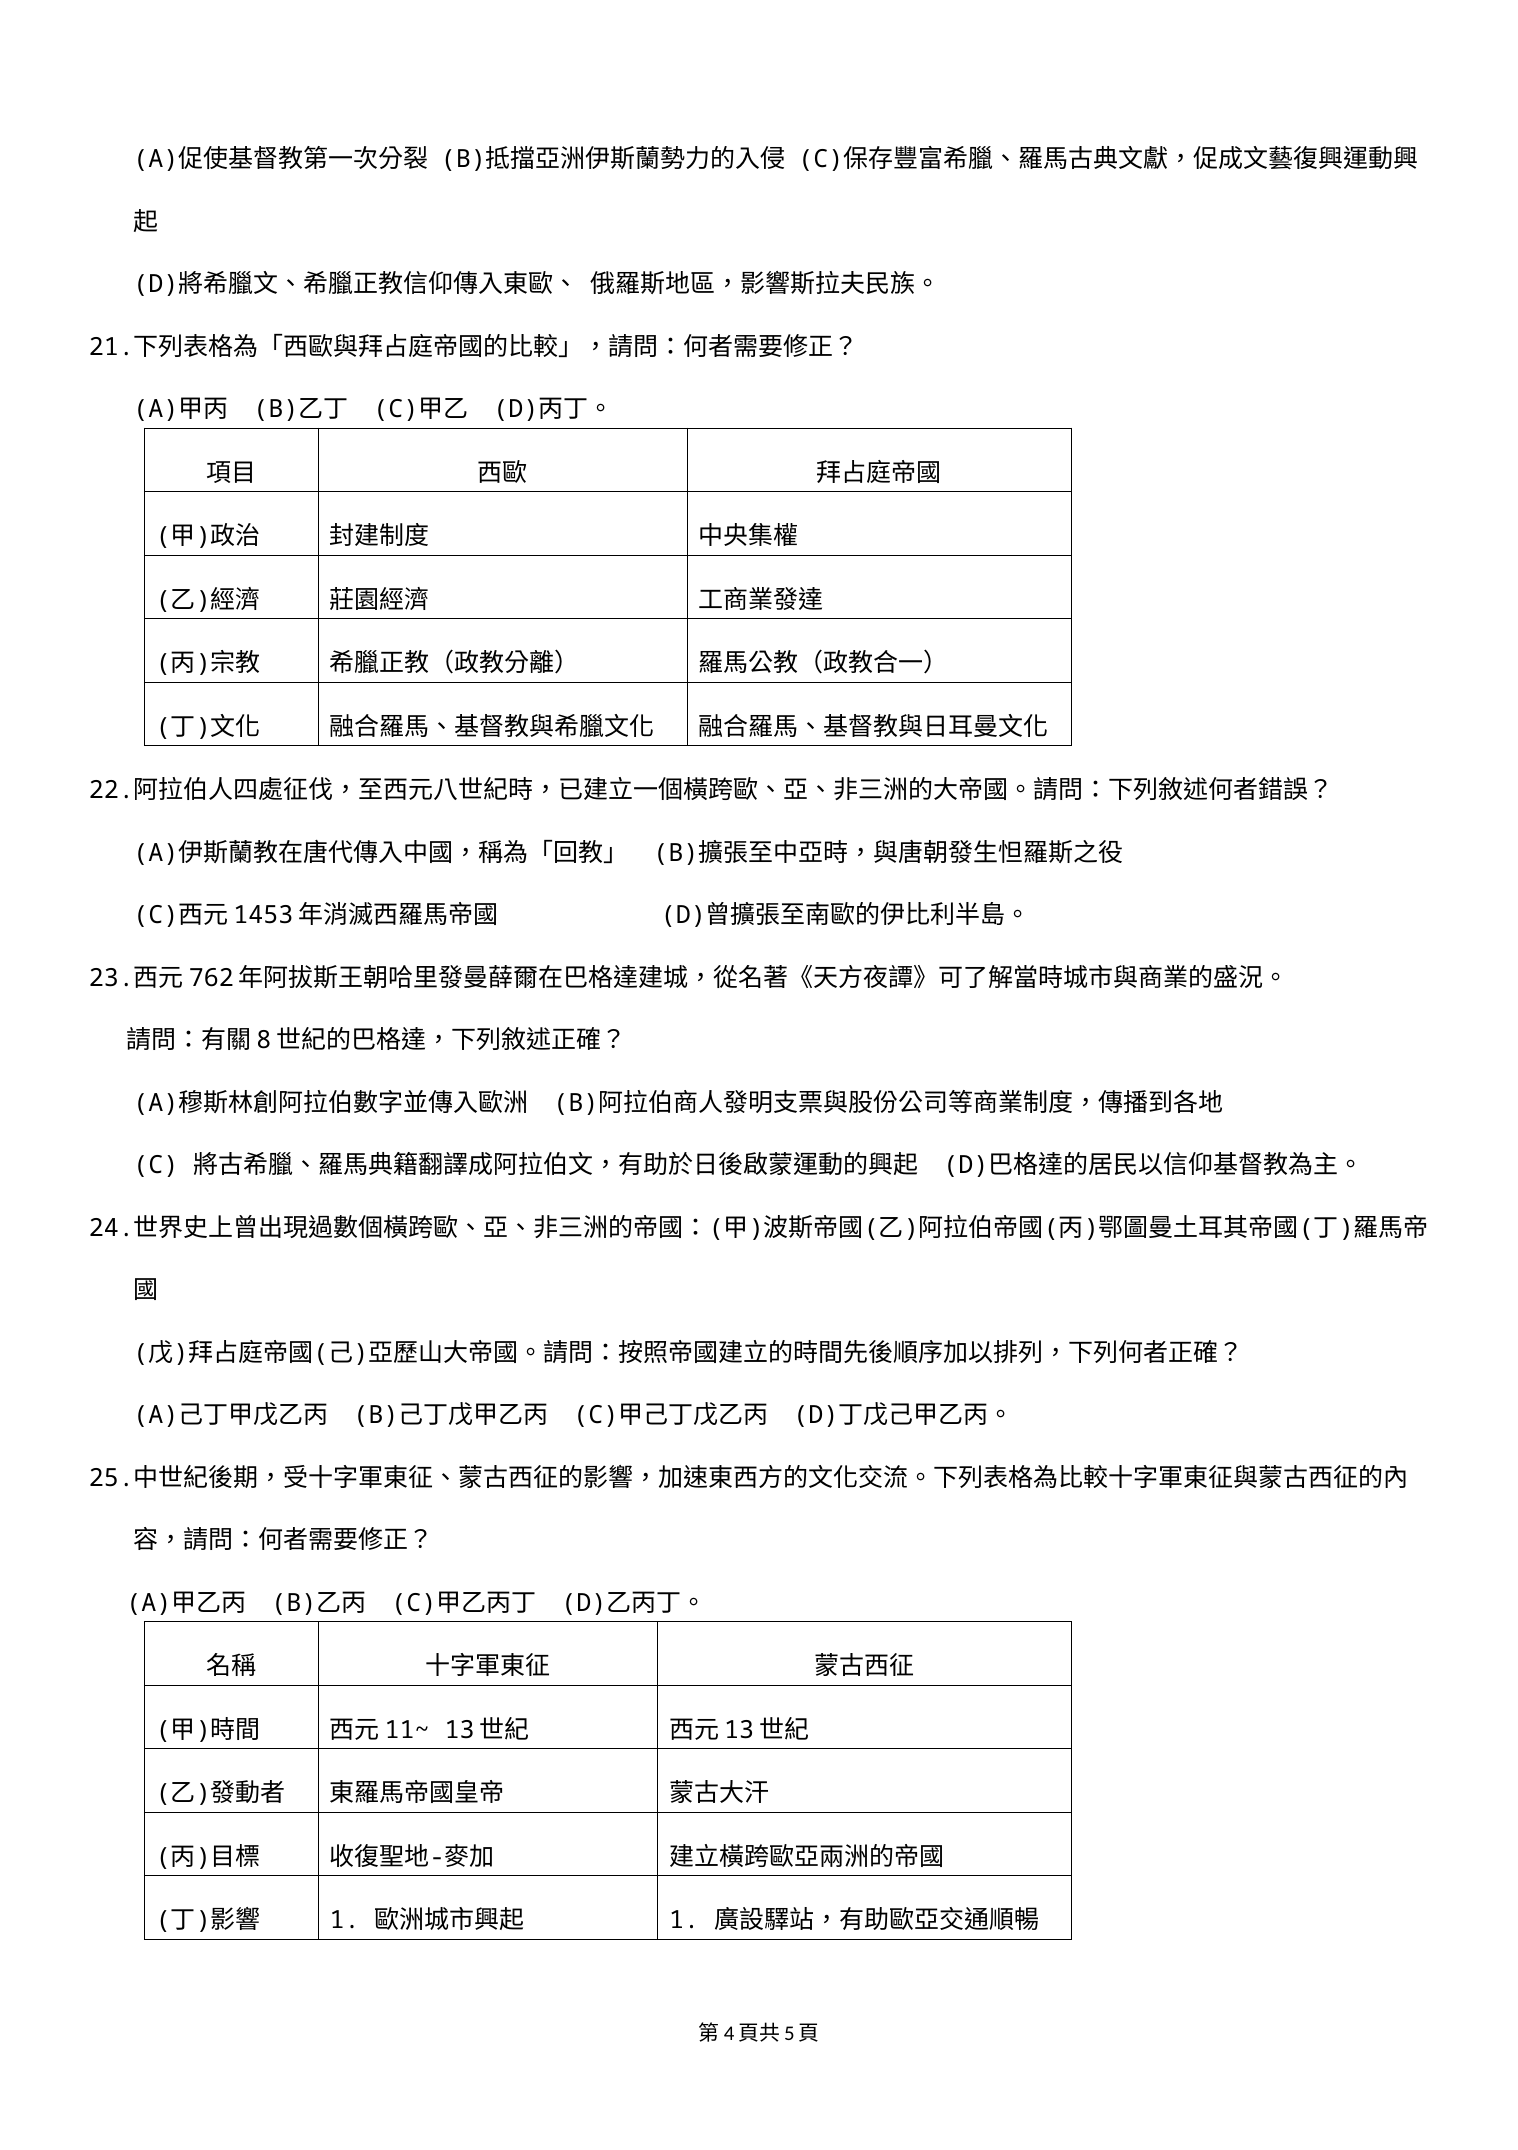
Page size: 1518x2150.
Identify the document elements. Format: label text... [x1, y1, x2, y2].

table_cell 建立橫跨歐亞兩洲的帝國 [658, 1813, 1071, 1875]
table_cell 希臘正教（政教分離） [319, 619, 687, 682]
table_header 名稱 [145, 1622, 318, 1685]
text 21.下列表格為「西歐與拜占庭帝國的比較」，請問：何者需要修正？ [89, 302, 1429, 365]
table_cell 西元13世紀 [658, 1686, 1071, 1748]
text (A)己丁甲戊乙丙 (B)己丁戊甲乙丙 (C)甲己丁戊乙丙 (D)丁戊己甲乙丙。 [133, 1371, 1429, 1434]
table_cell 1. 歐洲城市興起 [319, 1876, 657, 1939]
table_cell 中央集權 [688, 492, 1071, 554]
text (A)甲丙 (B)乙丁 (C)甲乙 (D)丙丁。 [133, 365, 1429, 427]
text 22.阿拉伯人四處征伐，至西元八世紀時，已建立一個橫跨歐、亞、非三洲的大帝國。請問：下列敘述何者錯誤？ [89, 746, 1429, 809]
table_cell (乙)發動者 [145, 1749, 318, 1812]
table_cell 西元11~ 13世紀 [319, 1686, 657, 1748]
text 25.中世紀後期，受十字軍東征、蒙古西征的影響，加速東西方的文化交流。下列表格為比較十字軍東征與蒙古西征的內容，請問：何者需要修正？ [89, 1434, 1429, 1559]
table_header 拜占庭帝國 [688, 429, 1071, 491]
table_header 蒙古西征 [658, 1622, 1071, 1685]
table_cell (丙)宗教 [145, 619, 318, 682]
text (A)穆斯林創阿拉伯數字並傳入歐洲 (B)阿拉伯商人發明支票與股份公司等商業制度，傳播到各地 [133, 1059, 1429, 1121]
text (戊)拜占庭帝國(己)亞歷山大帝國。請問：按照帝國建立的時間先後順序加以排列，下列何者正確？ [133, 1309, 1429, 1371]
table_cell (丙)目標 [145, 1813, 318, 1875]
text (C)西元1453年消滅西羅馬帝國 (D)曾擴張至南歐的伊比利半島。 [133, 871, 1429, 934]
table_cell (丁)影響 [145, 1876, 318, 1939]
table_cell 莊園經濟 [319, 556, 687, 618]
table_cell 工商業發達 [688, 556, 1071, 618]
table_header 十字軍東征 [319, 1622, 657, 1685]
text (A)甲乙丙 (B)乙丙 (C)甲乙丙丁 (D)乙丙丁。 [126, 1559, 1429, 1621]
table_cell 東羅馬帝國皇帝 [319, 1749, 657, 1812]
text (A)促使基督教第一次分裂 (B)抵擋亞洲伊斯蘭勢力的入侵 (C)保存豐富希臘、羅馬古典文獻，促成文藝復興運動興起 [133, 115, 1429, 240]
text (C) 將古希臘、羅馬典籍翻譯成阿拉伯文，有助於日後啟蒙運動的興起 (D)巴格達的居民以信仰基督教為主。 [133, 1121, 1429, 1184]
table_header 項目 [145, 429, 318, 491]
table_cell 融合羅馬、基督教與日耳曼文化 [688, 683, 1071, 745]
text (A)伊斯蘭教在唐代傳入中國，稱為「回教」 (B)擴張至中亞時，與唐朝發生怛羅斯之役 [133, 809, 1429, 871]
table_cell 收復聖地-麥加 [319, 1813, 657, 1875]
text (D)將希臘文、希臘正教信仰傳入東歐、 俄羅斯地區，影響斯拉夫民族。 [133, 240, 1429, 302]
table_cell (甲)時間 [145, 1686, 318, 1748]
table_header 西歐 [319, 429, 687, 491]
table_cell (丁)文化 [145, 683, 318, 745]
text 23.西元762年阿拔斯王朝哈里發曼薛爾在巴格達建城，從名著《天方夜譚》可了解當時城市與商業的盛況。 [89, 934, 1429, 996]
table_cell 蒙古大汗 [658, 1749, 1071, 1812]
table_cell (甲)政治 [145, 492, 318, 554]
table_cell (乙)經濟 [145, 556, 318, 618]
table_cell 1. 廣設驛站，有助歐亞交通順暢 [658, 1876, 1071, 1939]
table_cell 封建制度 [319, 492, 687, 554]
text 請問：有關8世紀的巴格達，下列敘述正確？ [126, 996, 1429, 1059]
table_cell 羅馬公教（政教合一） [688, 619, 1071, 682]
table_cell 融合羅馬、基督教與希臘文化 [319, 683, 687, 745]
text 24.世界史上曾出現過數個橫跨歐、亞、非三洲的帝國：(甲)波斯帝國(乙)阿拉伯帝國(丙)鄂圖曼土耳其帝國(丁)羅馬帝國 [89, 1184, 1429, 1309]
